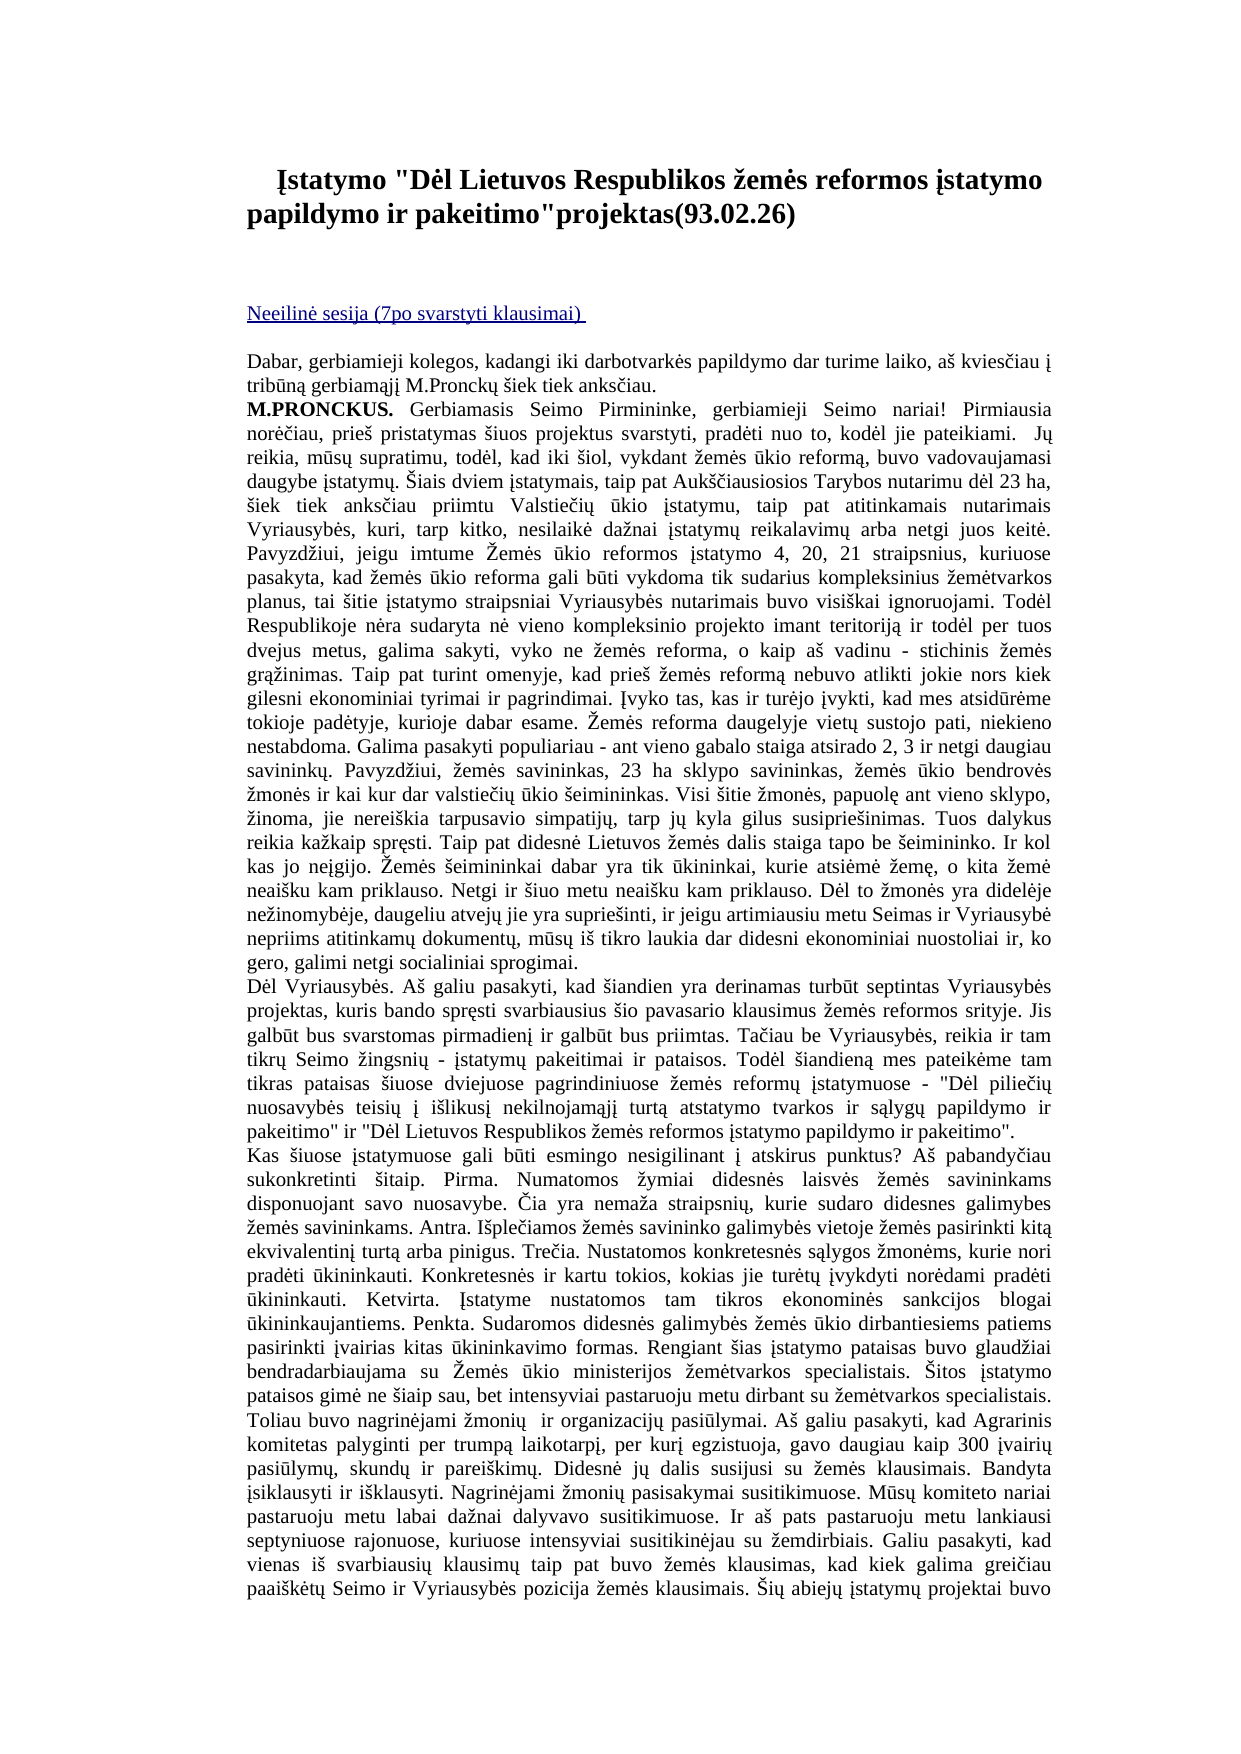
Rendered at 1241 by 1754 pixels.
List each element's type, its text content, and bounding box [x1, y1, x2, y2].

text Kas šiuose įstatymuose gali būti esmingo nesigilinant į atskirus punktus? Aš pabandyčiau sukonkretinti šitaip. Pirma. Numatomos žymiai didesnės laisvės žemės savininkams disponuojant savo nuosavybe. Čia yra nemaža straipsnių, kurie sudaro didesnes galimybes žemės savininkams. Antra. Išplečiamos žemės savininko galimybės vietoje žemės pasirinkti kitą ekvivalentinį turtą arba pinigus. Trečia. Nustatomos konkretesnės sąlygos žmonėms, kurie nori pradėti ūkininkauti. Konkretesnės ir kartu tokios, kokias jie turėtų įvykdyti norėdami pradėti ūkininkauti. Ketvirta. Įstatyme nustatomos tam tikros ekonominės sankcijos blogai ūkininkaujantiems. Penkta. Sudaromos didesnės galimybės žemės ūkio dirbantiesiems patiems pasirinkti įvairias kitas ūkininkavimo formas. Rengiant šias įstatymo pataisas buvo glaudžiai bendradarbiaujama su Žemės ūkio ministerijos žemėtvarkos specialistais. Šitos įstatymo pataisos gimė ne šiaip sau, bet intensyviai pastaruoju metu dirbant su žemėtvarkos specialistais. Toliau buvo nagrinėjami žmonių ir organizacijų pasiūlymai. Aš galiu pasakyti, kad Agrarinis komitetas palyginti per trumpą laikotarpį, per kurį egzistuoja, gavo daugiau kaip 300 įvairių pasiūlymų, skundų ir pareiškimų. Didesnė jų dalis susijusi su žemės klausimais. Bandyta įsiklausyti ir išklausyti. Nagrinėjami žmonių pasisakymai susitikimuose. Mūsų komiteto nariai pastaruoju metu labai dažnai dalyvavo susitikimuose. Ir aš pats pastaruoju metu lankiausi septyniuose rajonuose, kuriuose intensyviai susitikinėjau su žemdirbiais. Galiu pasakyti, kad vienas iš svarbiausių klausimų taip pat buvo žemės klausimas, kad kiek galima greičiau paaiškėtų Seimo ir Vyriausybės pozicija žemės klausimais. Šių abiejų įstatymų projektai buvo [247, 1143, 1053, 1600]
text Dabar, gerbiamieji kolegos, kadangi iki darbotvarkės papildymo dar turime laiko, aš kviesčiau į tribūną gerbiamąjį M.Pronckų šiek tiek anksčiau. [247, 349, 1053, 397]
text Dėl Vyriausybės. Aš galiu pasakyti, kad šiandien yra derinamas turbūt septintas Vyriausybės projektas, kuris bando spręsti svarbiausius šio pavasario klausimus žemės reformos srityje. Jis galbūt bus svarstomas pirmadienį ir galbūt bus priimtas. Tačiau be Vyriausybės, reikia ir tam tikrų Seimo žingsnių - įstatymų pakeitimai ir pataisos. Todėl šiandieną mes pateikėme tam tikras pataisas šiuose dviejuose pagrindiniuose žemės reformų įstatymuose - "Dėl piliečių nuosavybės teisių į išlikusį nekilnojamąjį turtą atstatymo tvarkos ir sąlygų papildymo ir pakeitimo" ir "Dėl Lietuvos Respublikos žemės reformos įstatymo papildymo ir pakeitimo". [247, 974, 1053, 1143]
text Neeilinė sesija (7po svarstyti klausimai) [247, 301, 1053, 325]
text M.PRONCKUS. Gerbiamasis Seimo Pirmininke, gerbiamieji Seimo nariai! Pirmiausia norėčiau, prieš pristatymas šiuos projektus svarstyti, pradėti nuo to, kodėl jie pateikiami. Jų reikia, mūsų supratimu, todėl, kad iki šiol, vykdant žemės ūkio reformą, buvo vadovaujamasi daugybe įstatymų. Šiais dviem įstatymais, taip pat Aukščiausiosios Tarybos nutarimu dėl 23 ha, šiek tiek anksčiau priimtu Valstiečių ūkio įstatymu, taip pat atitinkamais nutarimais Vyriausybės, kuri, tarp kitko, nesilaikė dažnai įstatymų reikalavimų arba netgi juos keitė. Pavyzdžiui, jeigu imtume Žemės ūkio reformos įstatymo 4, 20, 21 straipsnius, kuriuose pasakyta, kad žemės ūkio reforma gali būti vykdoma tik sudarius kompleksinius žemėtvarkos planus, tai šitie įstatymo straipsniai Vyriausybės nutarimais buvo visiškai ignoruojami. Todėl Respublikoje nėra sudaryta nė vieno kompleksinio projekto imant teritoriją ir todėl per tuos dvejus metus, galima sakyti, vyko ne žemės reforma, o kaip aš vadinu - stichinis žemės grąžinimas. Taip pat turint omenyje, kad prieš žemės reformą nebuvo atlikti jokie nors kiek gilesni ekonominiai tyrimai ir pagrindimai. Įvyko tas, kas ir turėjo įvykti, kad mes atsidūrėme tokioje padėtyje, kurioje dabar esame. Žemės reforma daugelyje vietų sustojo pati, niekieno nestabdoma. Galima pasakyti populiariau - ant vieno gabalo staiga atsirado 2, 3 ir netgi daugiau savininkų. Pavyzdžiui, žemės savininkas, 23 ha sklypo savininkas, žemės ūkio bendrovės žmonės ir kai kur dar valstiečių ūkio šeimininkas. Visi šitie žmonės, papuolę ant vieno sklypo, žinoma, jie nereiškia tarpusavio simpatijų, tarp jų kyla gilus susipriešinimas. Tuos dalykus reikia kažkaip spręsti. Taip pat didesnė Lietuvos žemės dalis staiga tapo be šeimininko. Ir kol kas jo neįgijo. Žemės šeimininkai dabar yra tik ūkininkai, kurie atsiėmė žemę, o kita žemė neaišku kam priklauso. Netgi ir šiuo metu neaišku kam priklauso. Dėl to žmonės yra didelėje nežinomybėje, daugeliu atvejų jie yra supriešinti, ir jeigu artimiausiu metu Seimas ir Vyriausybė nepriims atitinkamų dokumentų, mūsų iš tikro laukia dar didesni ekonominiai nuostoliai ir, ko gero, galimi netgi socialiniai sprogimai. [247, 397, 1053, 974]
text Įstatymo "Dėl Lietuvos Respublikos žemės reformos įstatymo papildymo ir pakeitimo"projektas(93.02.26) [247, 162, 1053, 229]
